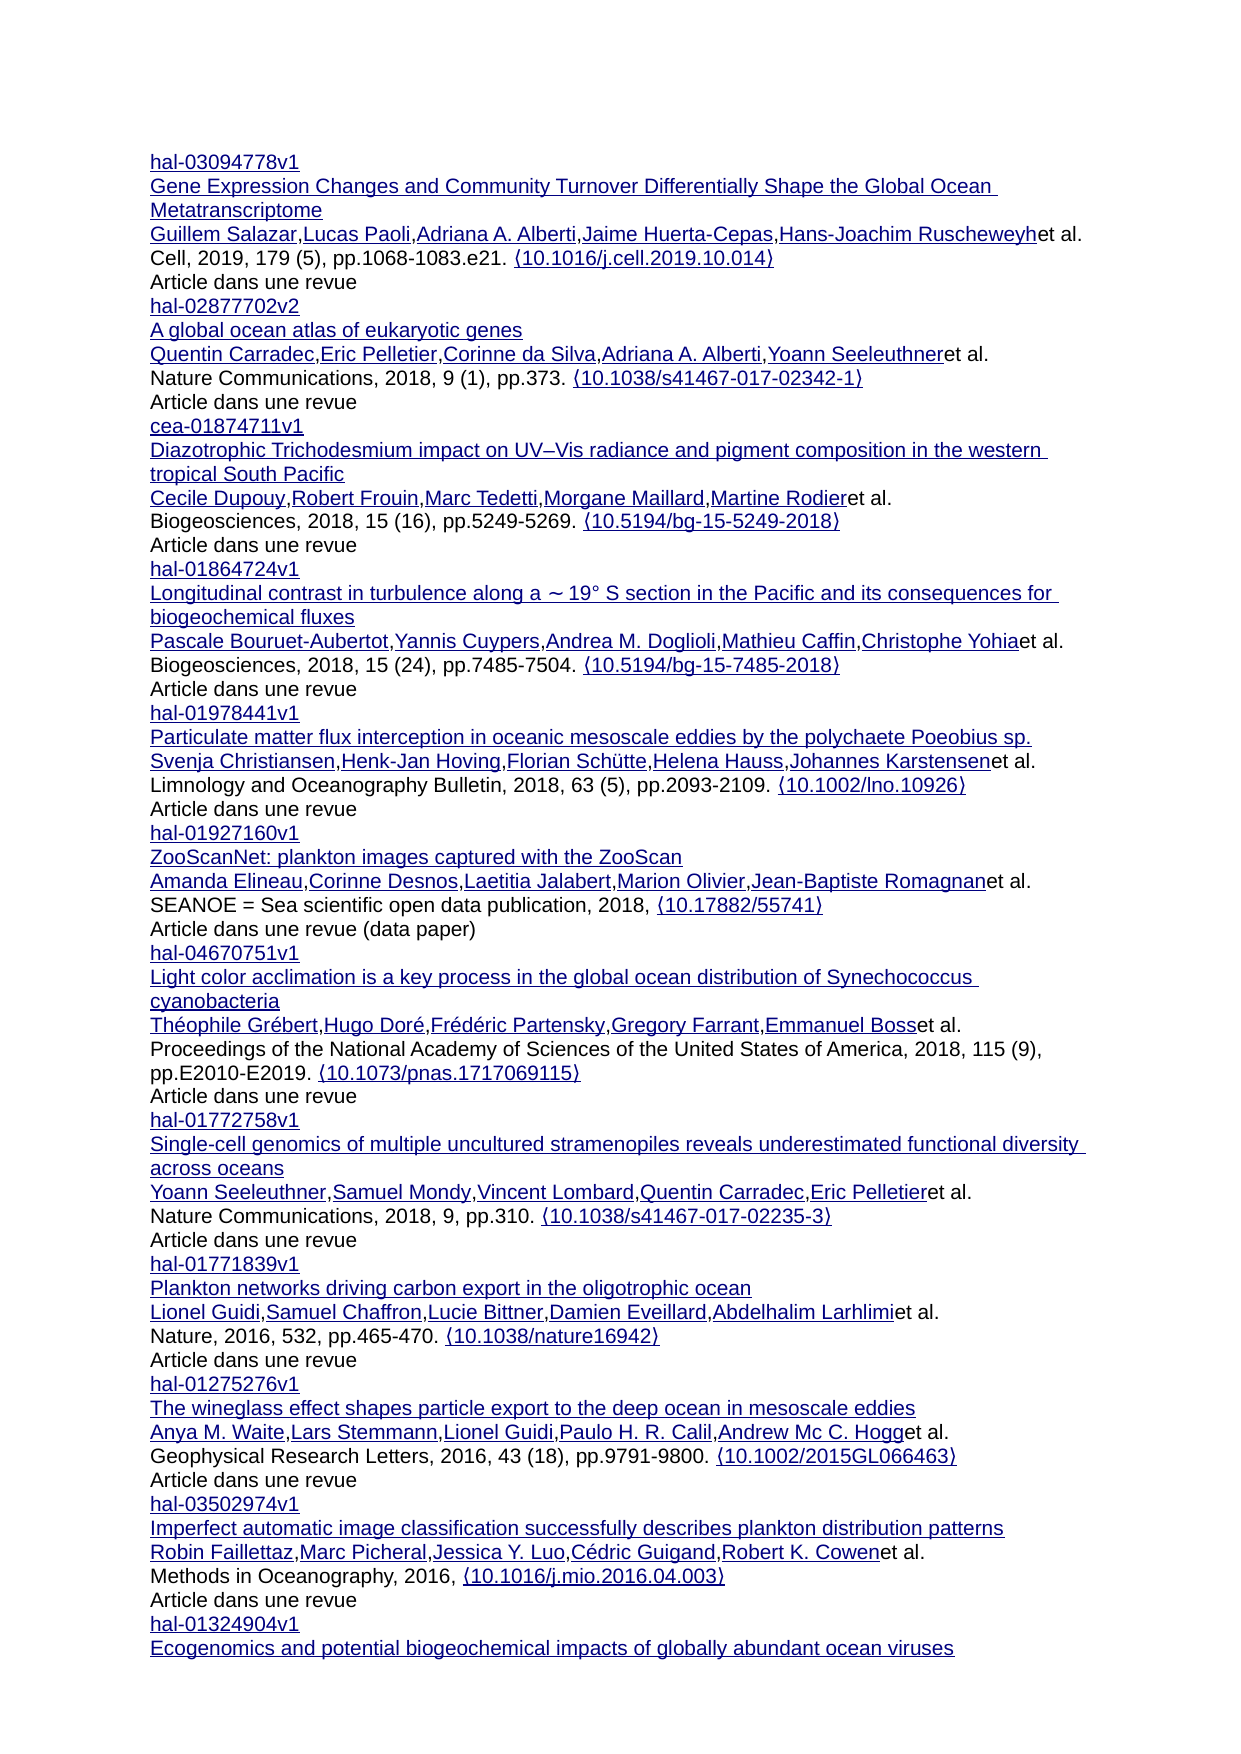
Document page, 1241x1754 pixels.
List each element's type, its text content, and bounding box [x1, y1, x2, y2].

table_cell Plankton networks driving carbon export in the oligotrophic ocean Lionel Guidi,Samuel Chaffron,Lucie Bittner,Damien Eveillard,Abdelhalim Larhlimiet al. Nature, 2016, 532, pp.465-470. ⟨10.1038/nature16942⟩ Article dans une revue hal-01275276v1 [150, 1276, 1090, 1396]
table_cell Single-cell genomics of multiple uncultured stramenopiles reveals underestimated functional diversity across oceans Yoann Seeleuthner,Samuel Mondy,Vincent Lombard,Quentin Carradec,Eric Pelletieret al. Nature Communications, 2018, 9, pp.310. ⟨10.1038/s41467-017-02235-3⟩ Article dans une revue hal-01771839v1 [150, 1132, 1090, 1276]
table_cell Ecogenomics and potential biogeochemical impacts of globally abundant ocean viruses [150, 1635, 1090, 1659]
table_cell Gene Expression Changes and Community Turnover Differentially Shape the Global Ocean Metatranscriptome Guillem Salazar,Lucas Paoli,Adriana A. Alberti,Jaime Huerta-Cepas,Hans-Joachim Ruscheweyhet al. Cell, 2019, 179 (5), pp.1068-1083.e21. ⟨10.1016/j.cell.2019.10.014⟩ Article dans une revue hal-02877702v2 [150, 174, 1090, 318]
table_cell hal-03094778v1 [150, 150, 1090, 174]
table_cell Diazotrophic Trichodesmium impact on UV–Vis radiance and pigment composition in the western tropical South Pacific Cecile Dupouy,Robert Frouin,Marc Tedetti,Morgane Maillard,Martine Rodieret al. Biogeosciences, 2018, 15 (16), pp.5249-5269. ⟨10.5194/bg-15-5249-2018⟩ Article dans une revue hal-01864724v1 [150, 438, 1090, 581]
table_cell The wineglass effect shapes particle export to the deep ocean in mesoscale eddies Anya M. Waite,Lars Stemmann,Lionel Guidi,Paulo H. R. Calil,Andrew Mc C. Hogget al. Geophysical Research Letters, 2016, 43 (18), pp.9791-9800. ⟨10.1002/2015GL066463⟩ Article dans une revue hal-03502974v1 [150, 1396, 1090, 1516]
table_cell Imperfect automatic image classification successfully describes plankton distribution patterns Robin Faillettaz,Marc Picheral,Jessica Y. Luo,Cédric Guigand,Robert K. Cowenet al. Methods in Oceanography, 2016, ⟨10.1016/j.mio.2016.04.003⟩ Article dans une revue hal-01324904v1 [150, 1516, 1090, 1635]
table_cell Light color acclimation is a key process in the global ocean distribution of Synechococcus cyanobacteria Théophile Grébert,Hugo Doré,Frédéric Partensky,Gregory Farrant,Emmanuel Bosset al. Proceedings of the National Academy of Sciences of the United States of America, 2018, 115 (9), pp.E2010-E2019. ⟨10.1073/pnas.1717069115⟩ Article dans une revue hal-01772758v1 [150, 965, 1090, 1132]
table_cell ZooScanNet: plankton images captured with the ZooScan Amanda Elineau,Corinne Desnos,Laetitia Jalabert,Marion Olivier,Jean-Baptiste Romagnanet al. SEANOE = Sea scientific open data publication, 2018, ⟨10.17882/55741⟩ Article dans une revue (data paper) hal-04670751v1 [150, 845, 1090, 964]
table_cell Particulate matter flux interception in oceanic mesoscale eddies by the polychaete Poeobius sp. Svenja Christiansen,Henk-Jan Hoving,Florian Schütte,Helena Hauss,Johannes Karstensenet al. Limnology and Oceanography Bulletin, 2018, 63 (5), pp.2093-2109. ⟨10.1002/lno.10926⟩ Article dans une revue hal-01927160v1 [150, 725, 1090, 845]
table_cell Longitudinal contrast in turbulence along a ∼ 19° S section in the Pacific and its consequences for biogeochemical fluxes Pascale Bouruet-Aubertot,Yannis Cuypers,Andrea M. Doglioli,Mathieu Caffin,Christophe Yohiaet al. Biogeosciences, 2018, 15 (24), pp.7485-7504. ⟨10.5194/bg-15-7485-2018⟩ Article dans une revue hal-01978441v1 [150, 581, 1090, 725]
table_cell A global ocean atlas of eukaryotic genes Quentin Carradec,Eric Pelletier,Corinne da Silva,Adriana A. Alberti,Yoann Seeleuthneret al. Nature Communications, 2018, 9 (1), pp.373. ⟨10.1038/s41467-017-02342-1⟩ Article dans une revue cea-01874711v1 [150, 318, 1090, 437]
